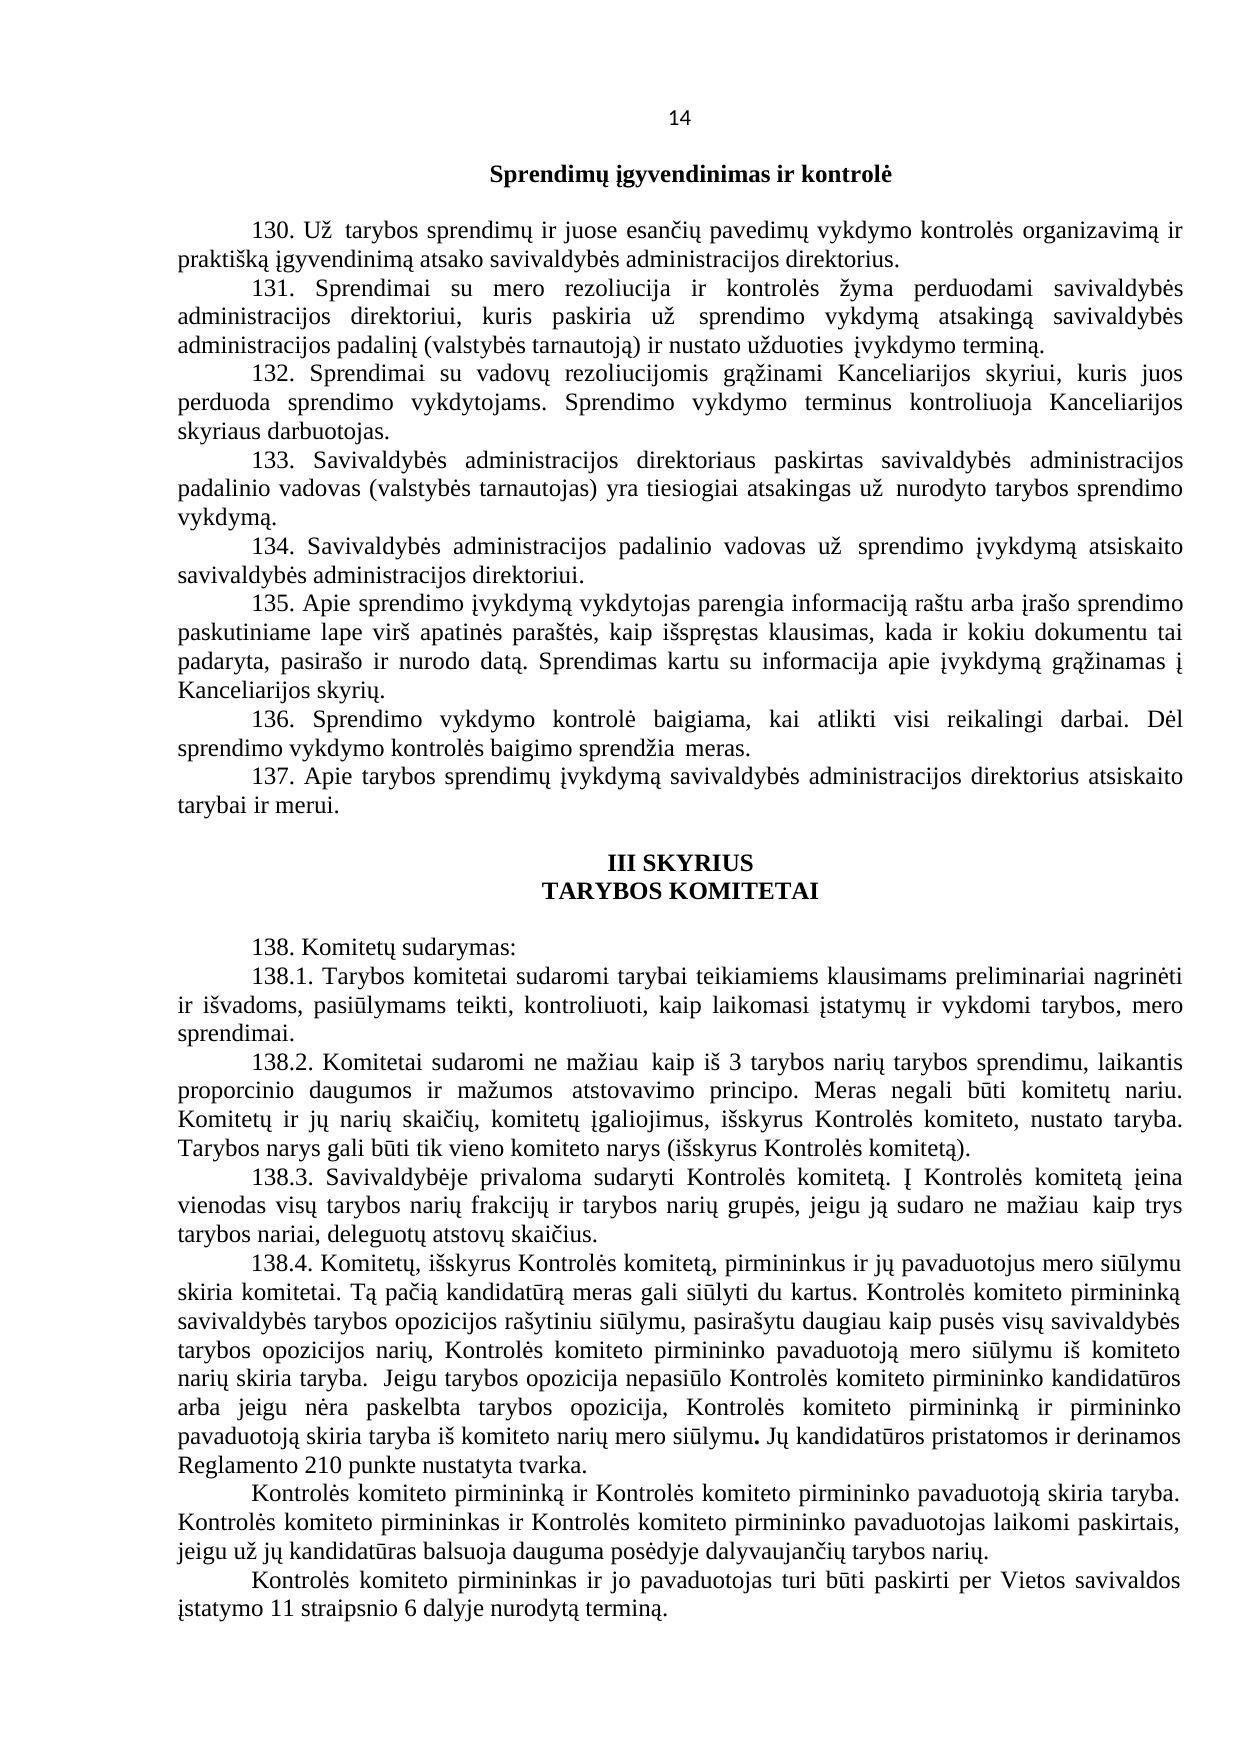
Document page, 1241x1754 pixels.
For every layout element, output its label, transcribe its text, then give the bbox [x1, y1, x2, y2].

text 138.4. Komitetų, išskyrus Kontrolės komitetą, pirmininkus ir jų pavaduotojus mero siūlymu skiria komitetai. Tą pačią kandidatūrą meras gali siūlyti du kartus. Kontrolės komiteto pirmininką savivaldybės tarybos opozicijos rašytiniu siūlymu, pasirašytu daugiau kaip pusės visų savivaldybės tarybos opozicijos narių, Kontrolės komiteto pirmininko pavaduotoją mero siūlymu iš komiteto narių skiria taryba. Jeigu tarybos opozicija nepasiūlo Kontrolės komiteto pirmininko kandidatūros arba jeigu nėra paskelbta tarybos opozicija, Kontrolės komiteto pirmininką ir pirmininko pavaduotoją skiria taryba iš komiteto narių mero siūlymu. Jų kandidatūros pristatomos ir derinamos Reglamento 210 punkte nustatyta tvarka. [177, 1248, 1181, 1478]
text 133. Savivaldybės administracijos direktoriaus paskirtas savivaldybės administracijos padalinio vadovas (valstybės tarnautojas) yra tiesiogiai atsakingas už nurodyto tarybos sprendimo vykdymą. [177, 445, 1183, 531]
text 137. Apie tarybos sprendimų įvykdymą savivaldybės administracijos direktorius atsiskaito tarybai ir merui. [177, 761, 1183, 819]
text 130. Už tarybos sprendimų ir juose esančių pavedimų vykdymo kontrolės organizavimą ir praktišką įgyvendinimą atsako savivaldybės administracijos direktorius. [177, 215, 1183, 273]
text III SKYRIUS [177, 848, 1183, 876]
text 131. Sprendimai su mero rezoliucija ir kontrolės žyma perduodami savivaldybės administracijos direktoriui, kuris paskiria už sprendimo vykdymą atsakingą savivaldybės administracijos padalinį (valstybės tarnautoją) ir nustato užduoties įvykdymo terminą. [177, 273, 1183, 359]
text 135. Apie sprendimo įvykdymą vykdytojas parengia informaciją raštu arba įrašo sprendimo paskutiniame lape virš apatinės paraštės, kaip išspręstas klausimas, kada ir kokiu dokumentu tai padaryta, pasirašo ir nurodo datą. Sprendimas kartu su informacija apie įvykdymą grąžinamas į Kanceliarijos skyrių. [177, 589, 1183, 704]
text TARYBOS KOMITETAI [177, 876, 1183, 905]
text 134. Savivaldybės administracijos padalinio vadovas už sprendimo įvykdymą atsiskaito savivaldybės administracijos direktoriui. [177, 531, 1183, 589]
text 136. Sprendimo vykdymo kontrolė baigiama, kai atlikti visi reikalingi darbai. Dėl sprendimo vykdymo kontrolės baigimo sprendžia meras. [177, 704, 1183, 761]
text Kontrolės komiteto pirmininką ir Kontrolės komiteto pirmininko pavaduotoją skiria taryba. Kontrolės komiteto pirmininkas ir Kontrolės komiteto pirmininko pavaduotojas laikomi paskirtais, jeigu už jų kandidatūras balsuoja dauguma posėdyje dalyvaujančių tarybos narių. [177, 1478, 1181, 1565]
text 138.3. Savivaldybėje privaloma sudaryti Kontrolės komitetą. Į Kontrolės komitetą įeina vienodas visų tarybos narių frakcijų ir tarybos narių grupės, jeigu ją sudaro ne mažiau kaip trys tarybos nariai, deleguotų atstovų skaičius. [177, 1162, 1183, 1248]
text 138.1. Tarybos komitetai sudaromi tarybai teikiamiems klausimams preliminariai nagrinėti ir išvadoms, pasiūlymams teikti, kontroliuoti, kaip laikomasi įstatymų ir vykdomi tarybos, mero sprendimai. [177, 961, 1183, 1047]
text 138.2. Komitetai sudaromi ne mažiau kaip iš 3 tarybos narių tarybos sprendimu, laikantis proporcinio daugumos ir mažumos atstovavimo principo. Meras negali būti komitetų nariu. Komitetų ir jų narių skaičių, komitetų įgaliojimus, išskyrus Kontrolės komiteto, nustato taryba. Tarybos narys gali būti tik vieno komiteto narys (išskyrus Kontrolės komitetą). [177, 1047, 1183, 1162]
text 138. Komitetų sudarymas: [177, 932, 1183, 961]
text 132. Sprendimai su vadovų rezoliucijomis grąžinami Kanceliarijos skyriui, kuris juos perduoda sprendimo vykdytojams. Sprendimo vykdymo terminus kontroliuoja Kanceliarijos skyriaus darbuotojas. [177, 359, 1183, 445]
text Kontrolės komiteto pirmininkas ir jo pavaduotojas turi būti paskirti per Vietos savivaldos įstatymo 11 straipsnio 6 dalyje nurodytą terminą. [177, 1565, 1181, 1622]
text Sprendimų įgyvendinimas ir kontrolė [489, 159, 1183, 188]
